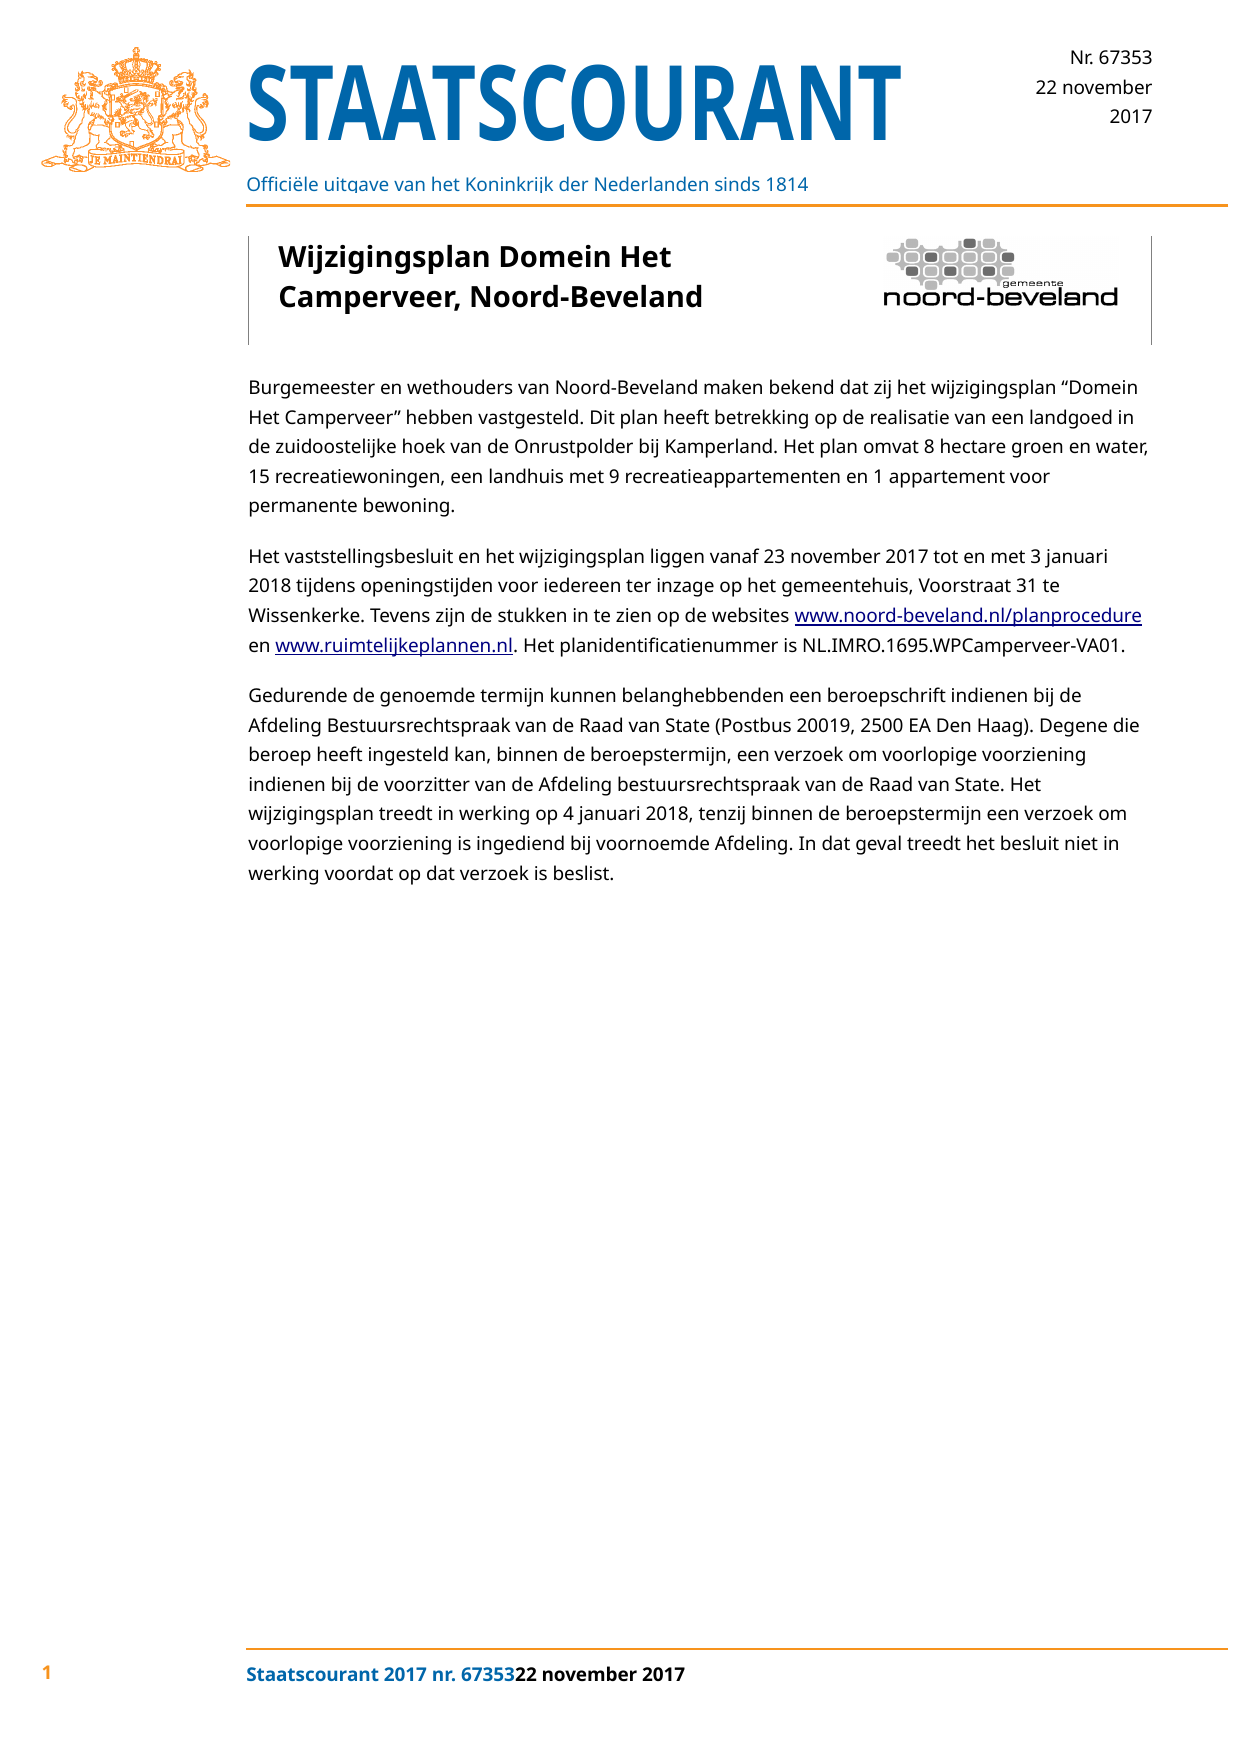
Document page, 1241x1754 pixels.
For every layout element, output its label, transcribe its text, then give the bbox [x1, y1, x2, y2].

table_header [850, 236, 1151, 345]
text Het vaststellingsbesluit en het wijzigingsplan liggen vanaf 23 november 2017 tot en met 3 januari 2018 tijdens openingstijden voor iedereen ter inzage op het gemeentehuis, Voorstraat 31 te Wissenkerke. Tevens zijn de stukken in te zien op de websites www.noord-beveland.nl/planprocedure en www.ruimtelijkeplannen.nl. Het planidentificatienummer is NL.IMRO.1695.WPCamperveer-VA01. [248, 543, 1152, 657]
text Burgemeester en wethouders van Noord-Beveland maken bekend dat zij het wijzigingsplan “Domein Het Camperveer” hebben vastgesteld. Dit plan heeft betrekking op de realisatie van een landgoed in de zuidoostelijke hoek van de Onrustpolder bij Kamperland. Het plan omvat 8 hectare groen en water, 15 recreatiewoningen, een landhuis met 9 recreatieappartementen en 1 appartement voor permanente bewoning. [248, 374, 1152, 518]
picture [41, 47, 231, 172]
table_header Wijzigingsplan Domein Het Camperveer, Noord-Beveland [249, 236, 850, 345]
picture [882, 236, 1119, 308]
text Gedurende de genoemde termijn kunnen belanghebbenden een beroepschrift indienen bij de Afdeling Bestuursrechtspraak van de Raad van State (Postbus 20019, 2500 EA Den Haag). Degene die beroep heeft ingesteld kan, binnen de beroepstermijn, een verzoek om voorlopige voorziening indienen bij de voorzitter van de Afdeling bestuursrechtspraak van de Raad van State. Het wijzigingsplan treedt in werking op 4 januari 2018, tenzij binnen de beroepstermijn een verzoek om voorlopige voorziening is ingediend bij voornoemde Afdeling. In dat geval treedt het besluit niet in werking voordat op dat verzoek is beslist. [248, 682, 1152, 885]
